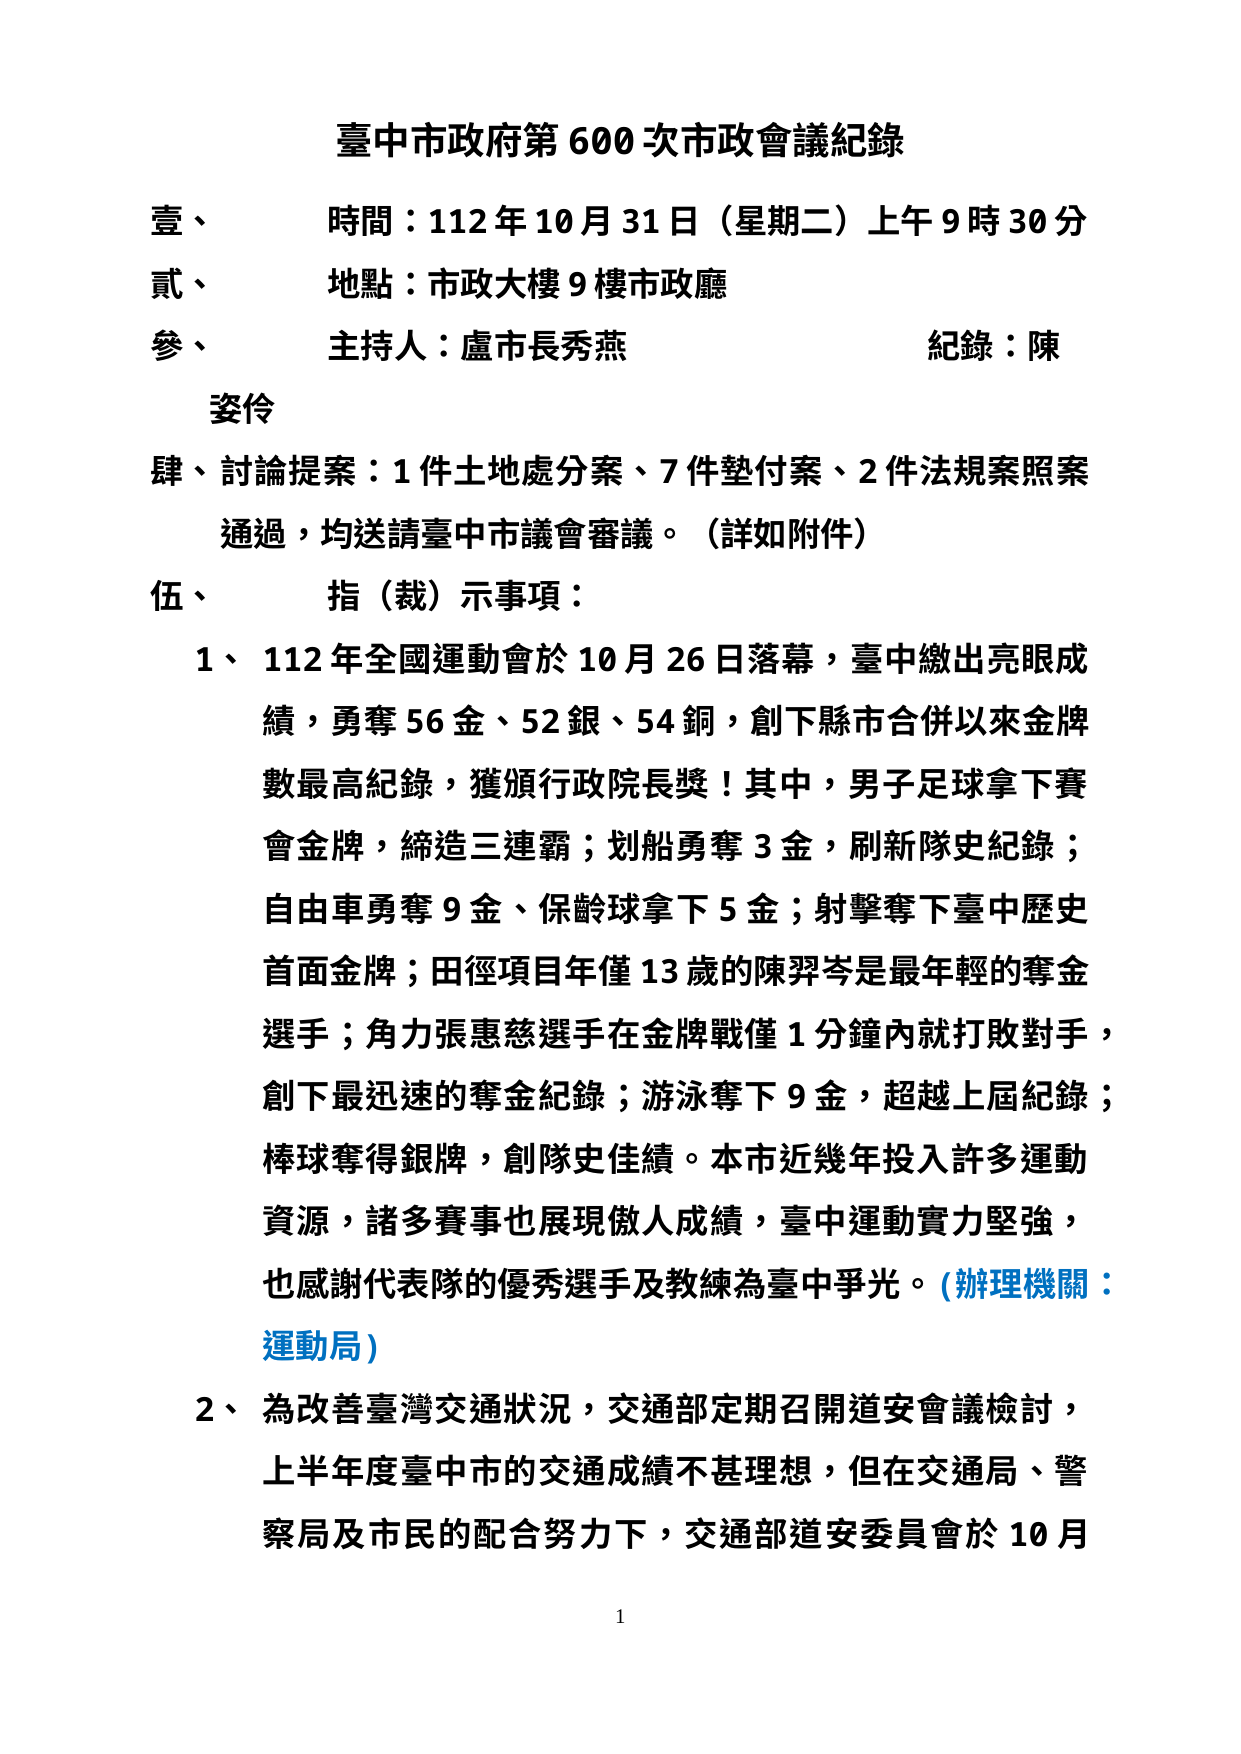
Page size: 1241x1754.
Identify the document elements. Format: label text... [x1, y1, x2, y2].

list 討論提案：1件土地處分案、7件墊付案、2件法規案照案通過，均送請臺中市議會審議。（詳如附件） [150, 427, 1090, 552]
list 地點：市政大樓9樓市政廳 [150, 240, 1090, 302]
text 臺中市政府第600次市政會議紀錄 [150, 96, 1090, 159]
list 112年全國運動會於10月26日落幕，臺中繳出亮眼成績，勇奪56金、52銀、54銅，創下縣市合併以來金牌數最高紀錄，獲頒行政院長獎！其中，男子足球拿下賽會金牌，締造三連霸；划船勇奪3金，刷新隊史紀錄；自由車勇奪9金、保齡球拿下5金；射擊奪下臺中歷史首面金牌；田徑項目年僅13歲的陳羿岑是最年輕的奪金選手；角力張惠慈選手在金牌戰僅1分鐘內就打敗對手，創下最迅速的奪金紀錄；游泳奪下9金，超越上屆紀錄；棒球奪得銀牌，創隊史佳績。本市近幾年投入許多運動資源，諸多賽事也展現傲人成績，臺中運動實力堅強，也感謝代表隊的優秀選手及教練為臺中爭光。(辦理機關：運動局) [194, 615, 1090, 1365]
list 為改善臺灣交通狀況，交通部定期召開道安會議檢討，上半年度臺中市的交通成績不甚理想，但在交通局、警察局及市民的配合努力下，交通部道安委員會於10月 [194, 1365, 1090, 1552]
list 主持人：盧市長秀燕 紀錄：陳姿伶 [150, 302, 1090, 427]
list 時間：112年10月31日（星期二）上午9時30分 [150, 177, 1090, 240]
list 指（裁）示事項： [150, 552, 1090, 615]
